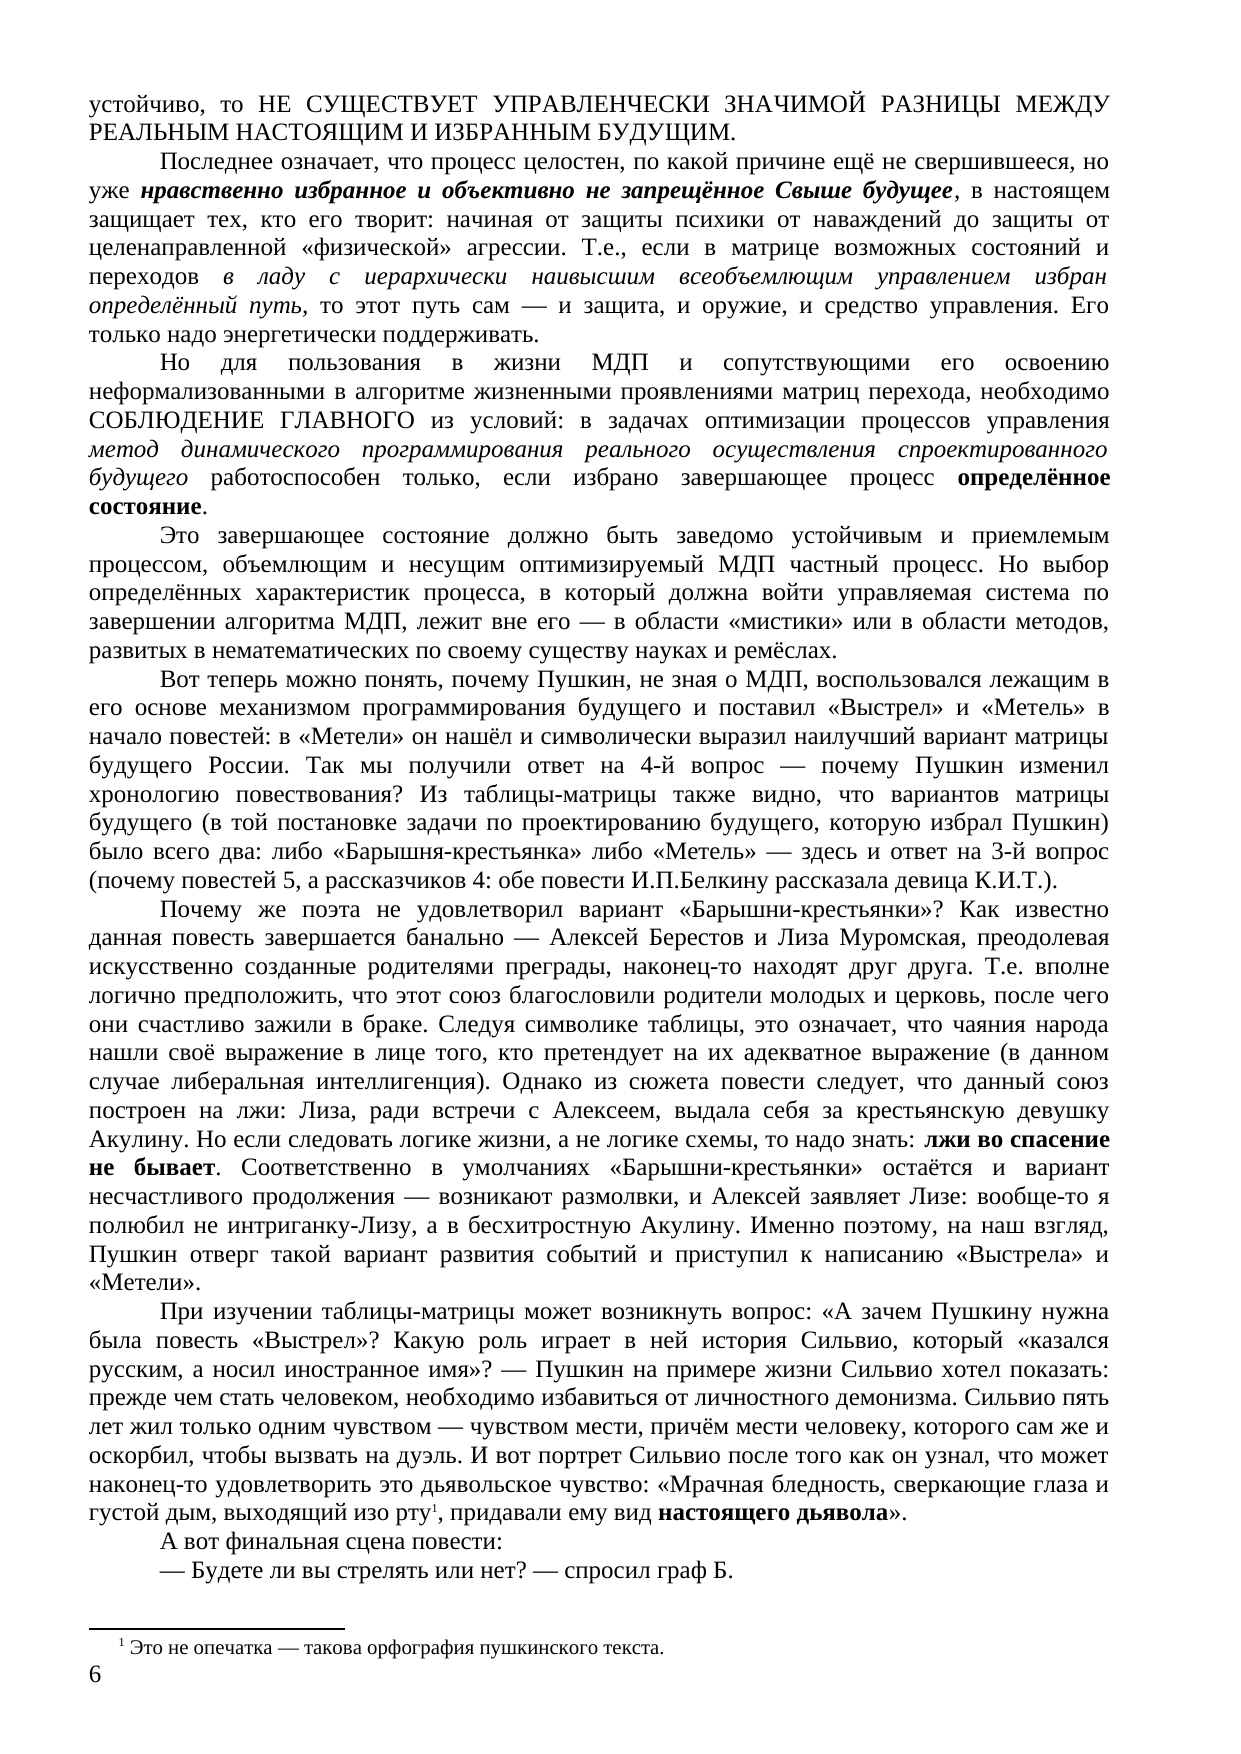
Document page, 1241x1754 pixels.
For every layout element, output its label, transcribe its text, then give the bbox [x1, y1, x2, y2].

text А вот финальная сцена повести: [89, 1526, 1110, 1555]
text — Будете ли вы стрелять или нет? — спросил граф Б. [89, 1555, 1110, 1584]
text При изучении таблицы-матрицы может возникнуть вопрос: «А зачем Пушкину нужна была повесть «Выстрел»? Какую роль играет в ней история Сильвио, который «казался русским, а носил иностранное имя»? — Пушкин на примере жизни Сильвио хотел показать: прежде чем стать человеком, необходимо избавиться от личностного демонизма. Сильвио пять лет жил только одним чувством — чувством мести, причём мести человеку, которого сам же и оскорбил, чтобы вызвать на дуэль. И вот портрет Сильвио после того как он узнал, что может наконец-то удовлетворить это дьявольское чувство: «Мрачная бледность, сверкающие глаза и густой дым, выходящий изо рту, придавали ему вид настоящего дьявола». [89, 1296, 1110, 1526]
text устойчиво, то НЕ СУЩЕСТВУЕТ УПРАВЛЕНЧЕСКИ ЗНА­ЧИ­МОЙ РАЗНИЦЫ МЕЖДУ РЕАЛЬНЫМ НАСТОЯЩИМ И ИЗБРАННЫМ БУДУ­ЩИМ. [89, 89, 1110, 146]
text Но для пользования в жизни МДП и сопутствующими его освоению неформализованными в алгоритме жизненными проявлениями матриц перехода, необходимо СОБЛЮДЕНИЕ ГЛАВНОГО из условий: в задачах оптимизации процессов управления метод динамического программирования реального осуществления спроектированного будущего работоспособен только, если избрано завершающее процесс определённое состояние. [89, 347, 1110, 520]
text Это не опечатка — такова орфография пушкинского текста. [89, 1635, 1110, 1659]
text Это завершающее состояние должно быть заведомо устойчивым и приемлемым процессом, объемлющим и несущим оптимизируемый МДП частный процесс. Но выбор определённых характеристик процесса, в который должна войти управляемая система по завершении алгоритма МДП, лежит вне его — в области «мистики» или в области методов, развитых в нематематических по своему существу науках и ремёслах. [89, 520, 1110, 664]
text Вот теперь можно понять, почему Пушкин, не зная о МДП, воспользовался лежащим в его основе механизмом программирования будущего и поставил «Выстрел» и «Метель» в начало повестей: в «Метели» он нашёл и символически выразил наилучший вариант матрицы будущего России. Так мы получили ответ на 4-й вопрос — почему Пушкин изменил хронологию повествования? Из таблицы-матрицы также видно, что вариантов матрицы будущего (в той постановке задачи по проектированию будущего, которую избрал Пушкин) было всего два: либо «Барышня-крестьянка» либо «Метель» — здесь и ответ на 3-й вопрос (почему повестей 5, а рассказчиков 4: обе повести И.П.Белкину рассказала девица К.И.Т.). [89, 664, 1110, 894]
text Почему же поэта не удовлетворил вариант «Барышни-крестьянки»? Как известно данная повесть завершается банально — Алексей Берестов и Лиза Муромская, преодолевая искусственно созданные родителями преграды, наконец-то находят друг друга. Т.е. вполне логично предположить, что этот союз благословили родители молодых и церковь, после чего они счастливо зажили в браке. Следуя символике таблицы, это означает, что чаяния народа нашли своё выражение в лице того, кто претендует на их адекватное выражение (в данном случае либеральная интеллигенция). Однако из сюжета повести следует, что данный союз построен на лжи: Лиза, ради встречи с Алексеем, выдала себя за крестьянскую девушку Акулину. Но если следовать логике жизни, а не логике схемы, то надо знать: лжи во спасение не бывает. Соответственно в умолчаниях «Барышни-крестьянки» остаётся и вариант несчастливого продолжения — возникают размолвки, и Алексей заявляет Лизе: вообще-то я полюбил не интриганку-Лизу, а в бесхитростную Акулину. Именно поэтому, на наш взгляд, Пушкин отверг такой вариант развития событий и приступил к написанию «Выстрела» и «Метели». [89, 894, 1110, 1296]
text Последнее означает, что процесс целостен, по какой причине ещё не свершившееся, но уже нравственно избранное и объективно не запрещённое Свыше будущее, в настоящем защищает тех, кто его творит: начиная от защиты психики от наваждений до защиты от целенаправленной «физи­чес­кой» агрессии. Т.е., если в матрице возможных состояний и переходов в ладу с иерархически наивысшим всеобъемлющим управлением избран определённый путь, то этот путь сам — и защита, и оружие, и средство управления. Его только надо энергетически поддерживать. [89, 146, 1110, 347]
